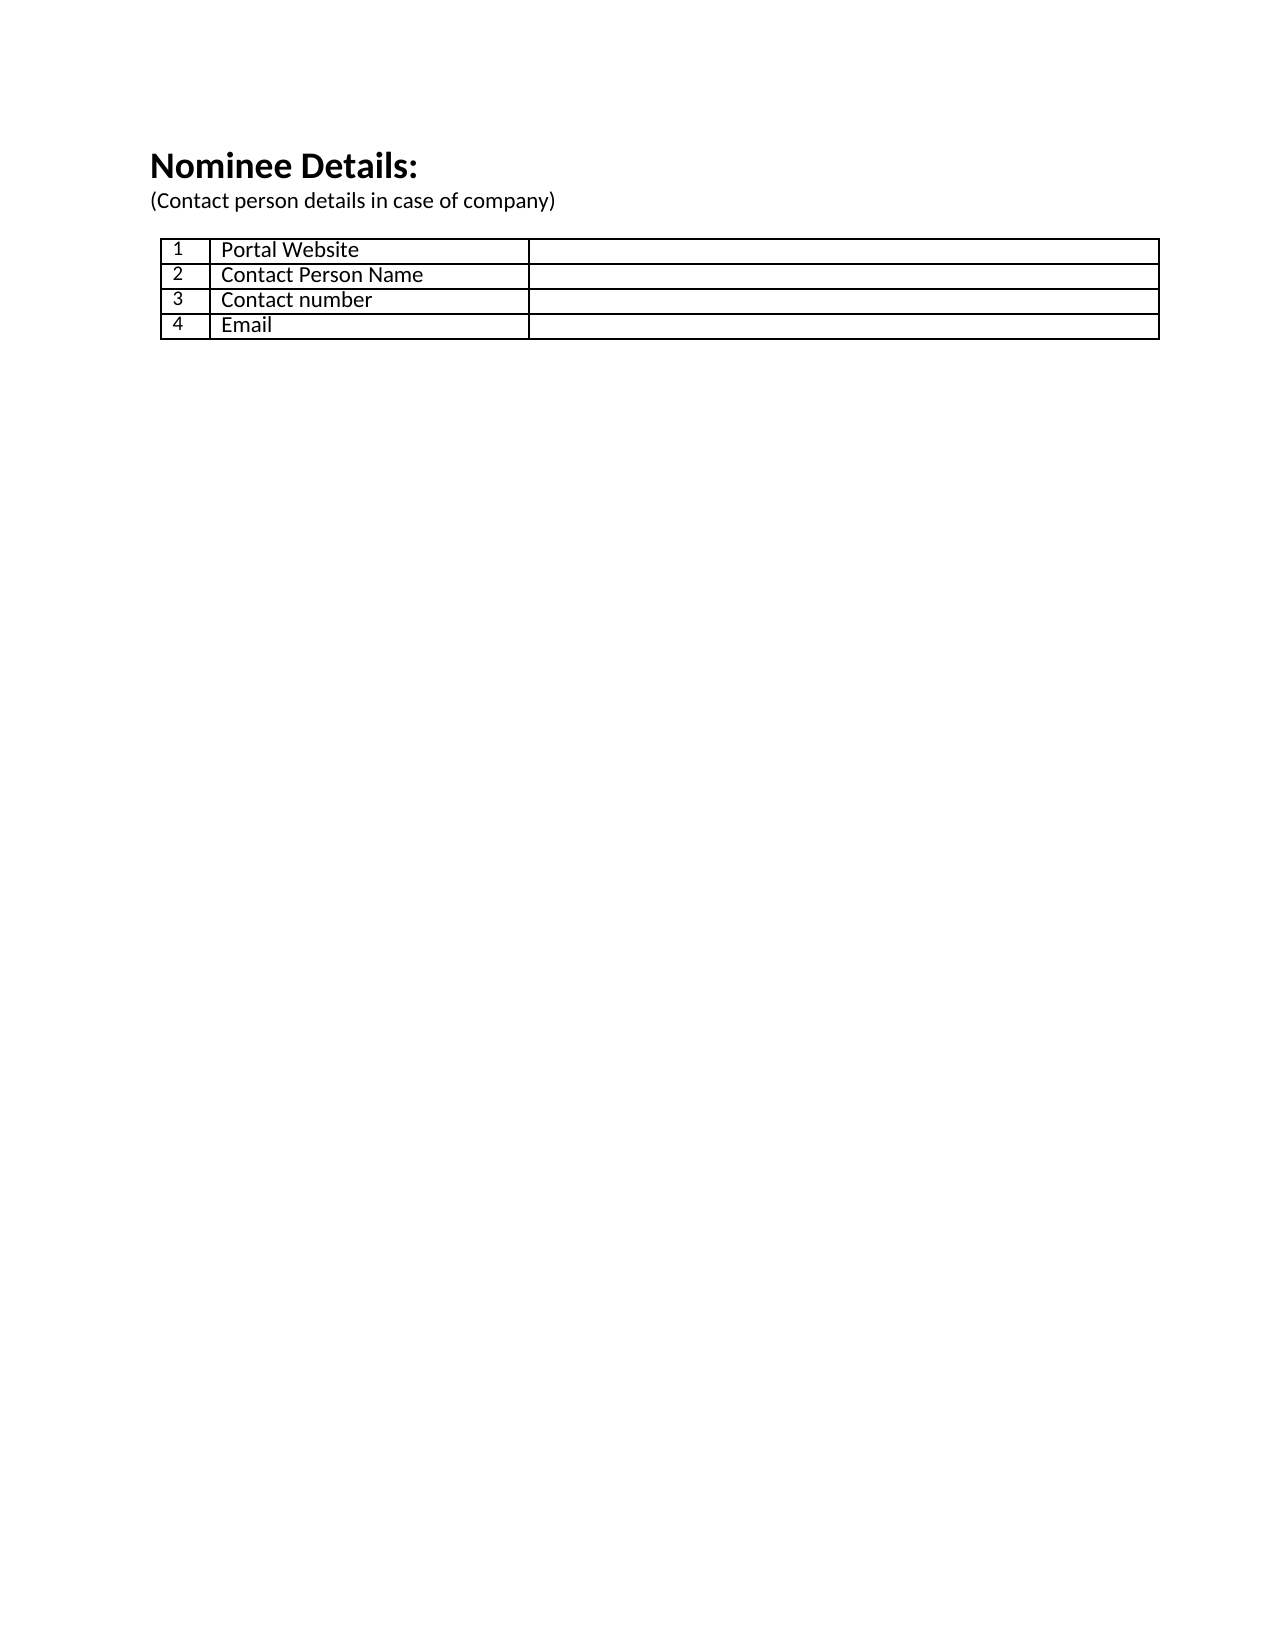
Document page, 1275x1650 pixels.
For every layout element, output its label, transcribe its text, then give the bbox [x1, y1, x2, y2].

table_cell 3 [162, 290, 209, 313]
table_header [530, 240, 1158, 263]
table_cell 2 [162, 265, 209, 288]
table_cell Contact Person Name [211, 265, 528, 288]
table_cell Email [211, 315, 528, 338]
text Nominee Details: (Contact person details in case of company) [150, 150, 1125, 214]
table_cell 4 [162, 315, 209, 338]
table_cell [530, 315, 1158, 338]
table_header Portal Website [211, 240, 528, 263]
table_cell [530, 265, 1158, 288]
table_cell [530, 290, 1158, 313]
table_header 1 [162, 240, 209, 263]
table_cell Contact number [211, 290, 528, 313]
